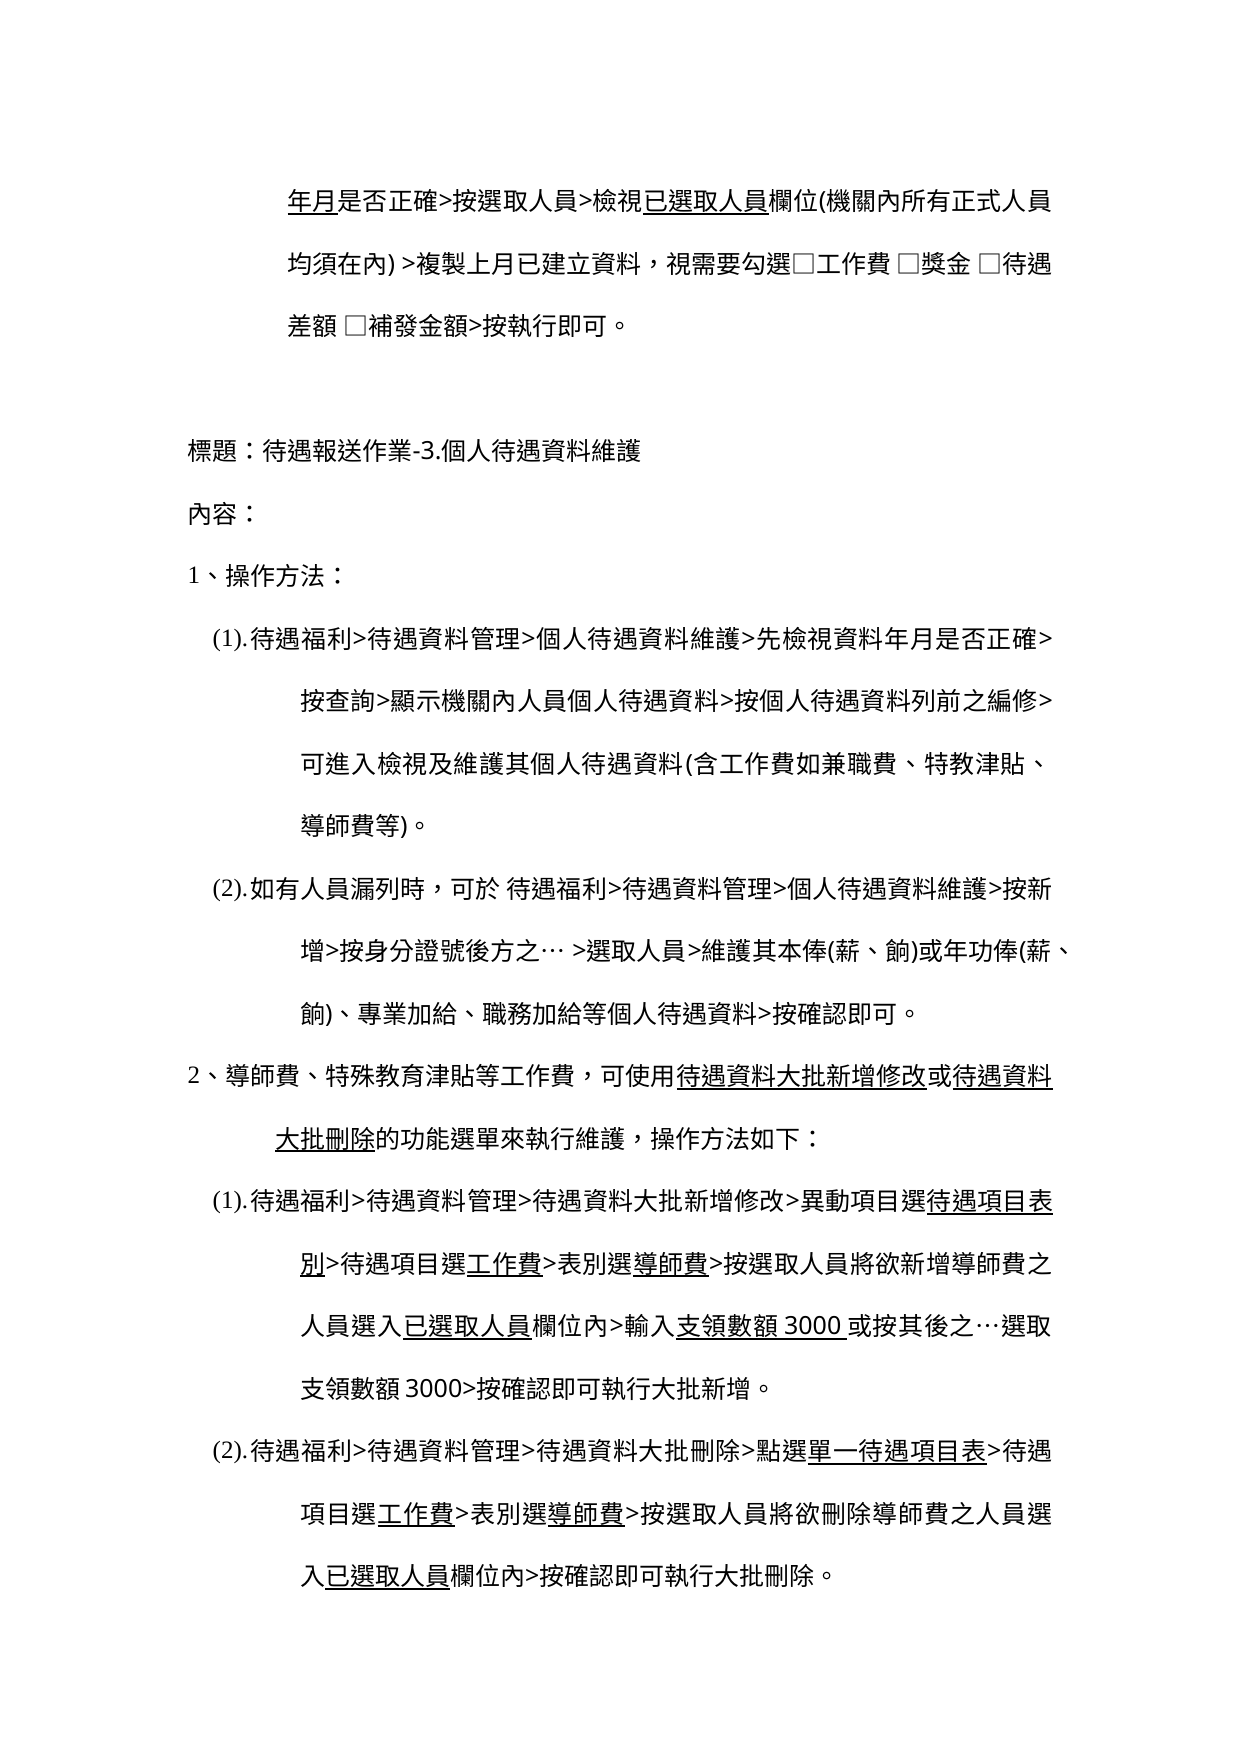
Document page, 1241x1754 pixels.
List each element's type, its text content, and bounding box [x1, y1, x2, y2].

list 如有人員漏列時，可於 待遇福利>待遇資料管理>個人待遇資料維護>按新增>按身分證號後方之… >選取人員>維護其本俸(薪、餉)或年功俸(薪、餉)、專業加給、職務加給等個人待遇資料>按確認即可。 [212, 846, 1053, 1033]
list 待遇福利>待遇資料管理>個人待遇資料維護>先檢視資料年月是否正確>按查詢>顯示機關內人員個人待遇資料>按個人待遇資料列前之編修>可進入檢視及維護其個人待遇資料(含工作費如兼職費、特教津貼、導師費等)。 [212, 596, 1053, 846]
text 標題：待遇報送作業-3.個人待遇資料維護 [187, 408, 1053, 471]
list 導師費、特殊教育津貼等工作費，可使用待遇資料大批新增修改或待遇資料大批刪除的功能選單來執行維護，操作方法如下： [187, 1033, 1053, 1158]
list 待遇福利>待遇資料管理>待遇資料大批刪除>點選單一待遇項目表>待遇項目選工作費>表別選導師費>按選取人員將欲刪除導師費之人員選入已選取人員欄位內>按確認即可執行大批刪除。 [212, 1408, 1053, 1596]
list 年月是否正確>按選取人員>檢視已選取人員欄位(機關內所有正式人員均須在內) >複製上月已建立資料，視需要勾選□工作費 □獎金 □待遇差額 □補發金額>按執行即可。 [237, 158, 1053, 346]
list 待遇福利>待遇資料管理>待遇資料大批新增修改>異動項目選待遇項目表別>待遇項目選工作費>表別選導師費>按選取人員將欲新增導師費之人員選入已選取人員欄位內>輸入支領數額3000或按其後之…選取支領數額3000>按確認即可執行大批新增。 [212, 1158, 1053, 1408]
text 內容： [187, 471, 1053, 533]
list 操作方法： [187, 533, 1053, 596]
